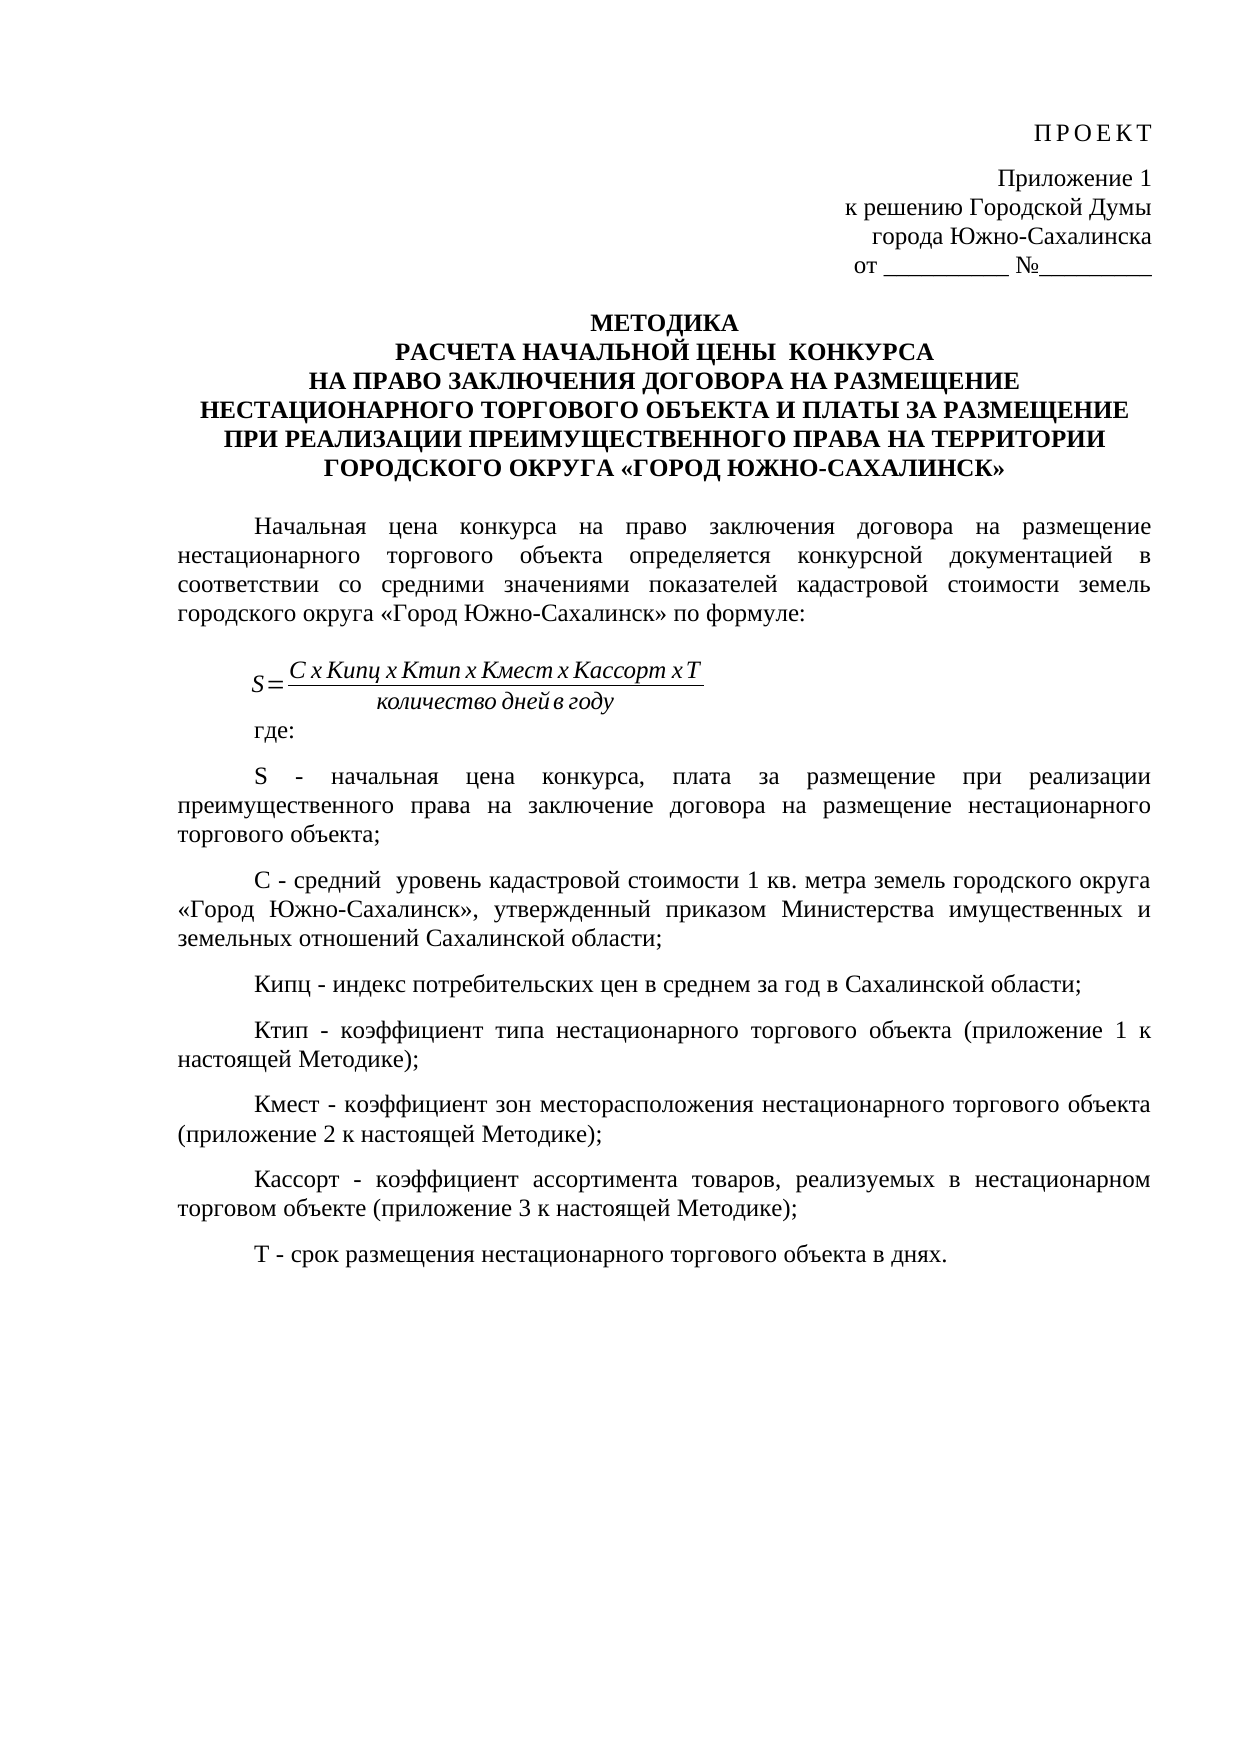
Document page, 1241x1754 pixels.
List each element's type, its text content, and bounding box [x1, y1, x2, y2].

text Кипц - индекс потребительских цен в среднем за год в Сахалинской области; [177, 969, 1152, 998]
text Кмест - коэффициент зон месторасположения нестационарного торгового объекта (приложение 2 к настоящей Методике); [177, 1089, 1152, 1147]
text Начальная цена конкурса на право заключения договора на размещение нестационарного торгового объекта определяется конкурсной документацией в соответствии со средними значениями показателей кадастровой стоимости земель городского округа «Город Южно-Сахалинск» по формуле: [177, 511, 1152, 627]
text S - начальная цена конкурса, плата за размещение при реализации преимущественного права на заключение договора на размещение нестационарного торгового объекта; [177, 761, 1152, 848]
text где: [177, 715, 1152, 744]
text к решению Городской Думы [177, 191, 1152, 221]
text города Южно-Сахалинска [177, 221, 1152, 249]
text от __________ №_________ [177, 249, 1152, 279]
text Ктип - коэффициент типа нестационарного торгового объекта (приложение 1 к настоящей Методике); [177, 1014, 1152, 1073]
text МЕТОДИКА [177, 308, 1152, 337]
text С - средний уровень кадастровой стоимости 1 кв. метра земель городского округа «Город Южно-Сахалинск», утвержденный приказом Министерства имущественных и земельных отношений Сахалинской области; [177, 865, 1152, 952]
text Приложение 1 [177, 162, 1152, 191]
text Т - срок размещения нестационарного торгового объекта в днях. [177, 1239, 1152, 1268]
text Кассорт - коэффициент ассортимента товаров, реализуемых в нестационарном торговом объекте (приложение 3 к настоящей Методике); [177, 1164, 1152, 1222]
text РАСЧЕТА НАЧАЛЬНОЙ ЦЕНЫ КОНКУРСА [177, 337, 1152, 366]
text НА ПРАВО ЗАКЛЮЧЕНИЯ ДОГОВОРА НА РАЗМЕЩЕНИЕ НЕСТАЦИОНАРНОГО ТОРГОВОГО ОБЪЕКТА И ПЛАТЫ ЗА РАЗМЕЩЕНИЕ ПРИ РЕАЛИЗАЦИИ ПРЕИМУЩЕСТВЕННОГО ПРАВА НА ТЕРРИТОРИИ ГОРОДСКОГО ОКРУГА «ГОРОД ЮЖНО-САХАЛИНСК» [177, 366, 1152, 482]
